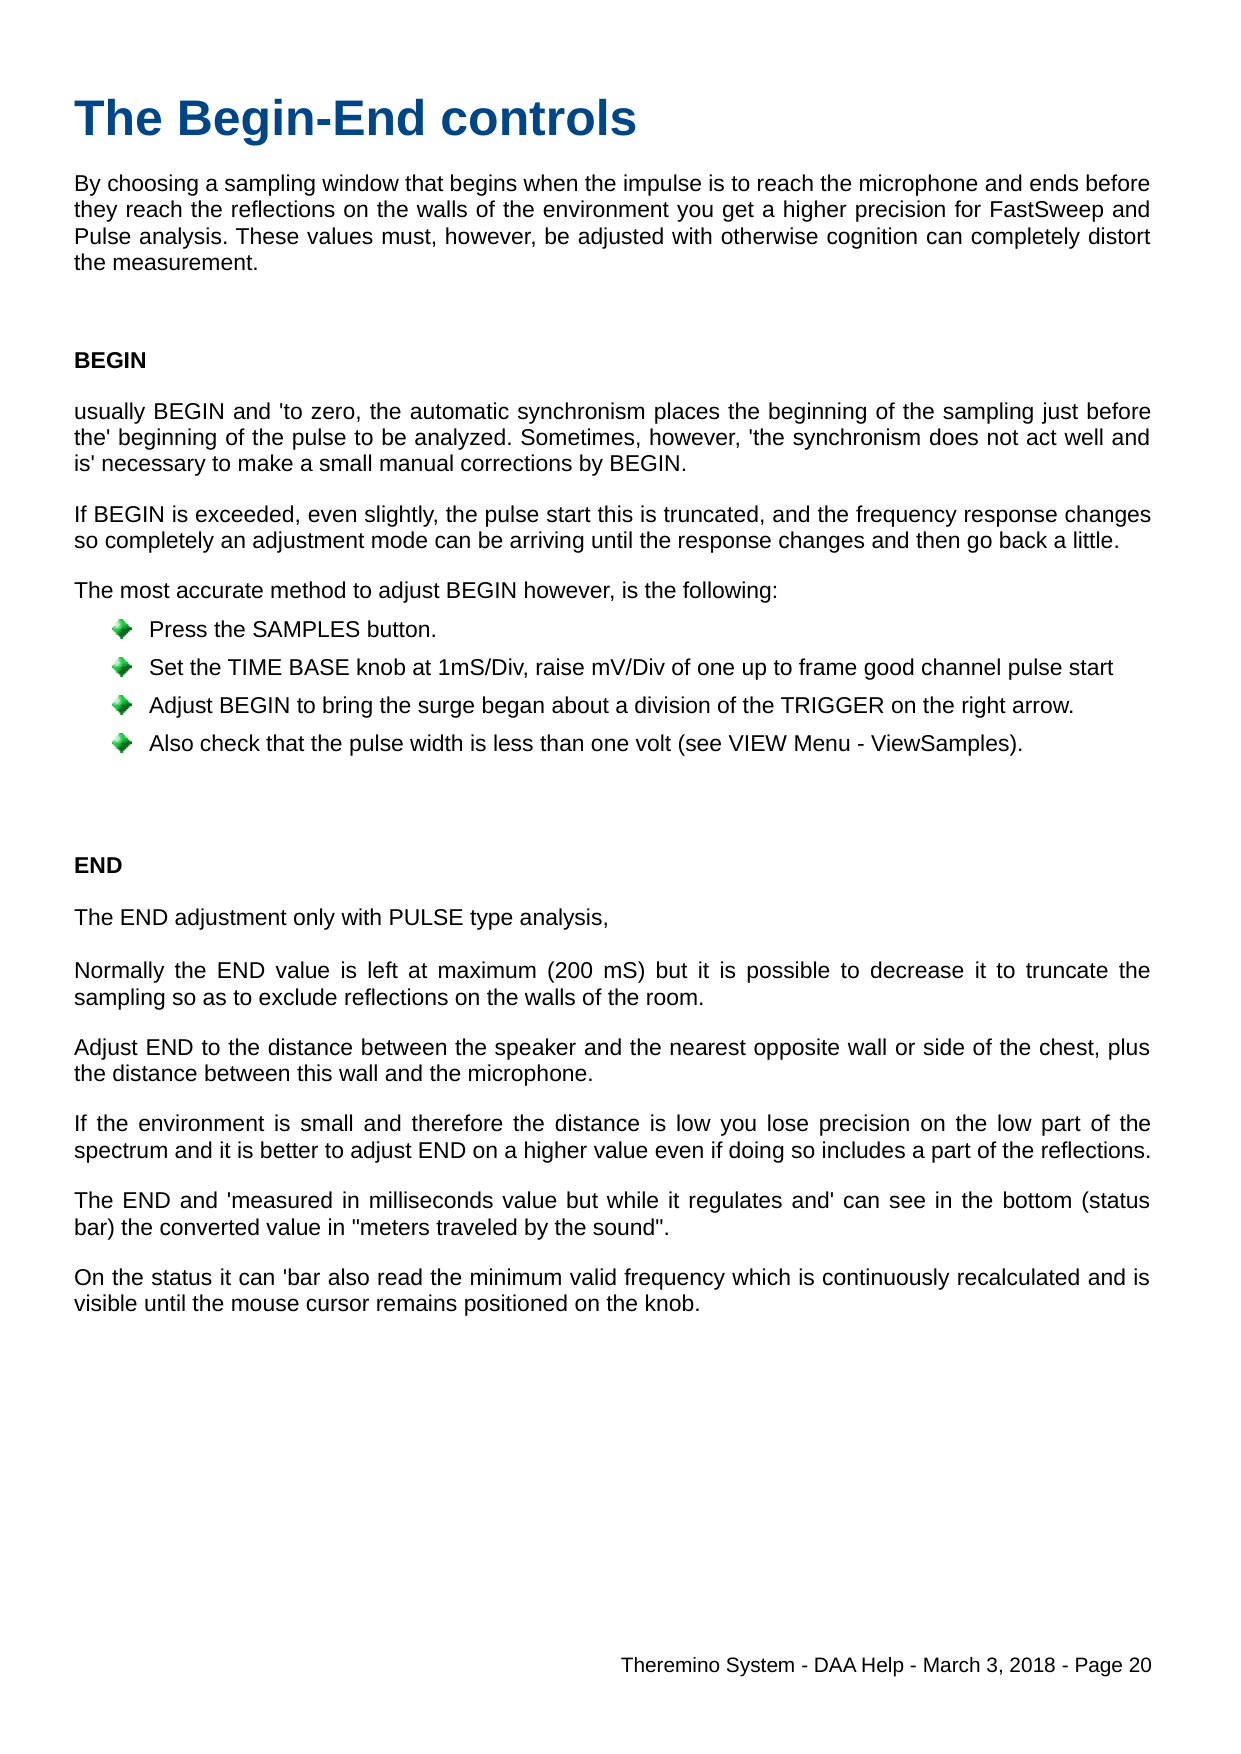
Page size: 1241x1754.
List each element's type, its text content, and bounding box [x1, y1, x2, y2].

picture [112, 657, 132, 677]
text Adjust END to the distance between the speaker and the nearest opposite wall or side of the chest, plus the distance between this wall and the microphone. [74, 1034, 1152, 1086]
list Adjust BEGIN to bring the surge began about a division of the TRIGGER on the right arrow. [111, 692, 1152, 718]
text By choosing a sampling window that begins when the impulse is to reach the microphone and ends before they reach the reflections on the walls of the environment you get a higher precision for FastSweep and Pulse analysis. These values must, however, be adjusted with otherwise cognition can completely distort the measurement. [74, 170, 1152, 276]
picture [112, 619, 132, 639]
text The END and 'measured in milliseconds value but while it regulates and' can see in the bottom (status bar) the converted value in "meters traveled by the sound". [74, 1187, 1152, 1240]
subtitle The Begin-End controls [74, 89, 1152, 146]
text If the environment is small and therefore the distance is low you lose precision on the low part of the spectrum and it is better to adjust END on a higher value even if doing so includes a part of the reflections. [74, 1110, 1152, 1163]
text If BEGIN is exceeded, even slightly, the pulse start this is truncated, and the frequency response changes so completely an adjustment mode can be arriving until the response changes and then go back a little. [74, 501, 1152, 553]
list Press the SAMPLES button. [111, 616, 1152, 642]
text On the status it can 'bar also read the minimum valid frequency which is continuously recalculated and is visible until the mouse cursor remains positioned on the knob. [74, 1264, 1152, 1316]
picture [112, 695, 132, 715]
text BEGIN [74, 347, 1152, 374]
text usually BEGIN and 'to zero, the automatic synchronism places the beginning of the sampling just before the' beginning of the pulse to be analyzed. Sometimes, however, 'the synchronism does not act well and is' necessary to make a small manual corrections by BEGIN. [74, 398, 1152, 477]
picture [112, 733, 132, 753]
text END [74, 852, 1152, 878]
text The most accurate method to adjust BEGIN however, is the following: [74, 577, 1152, 604]
list Also check that the pulse width is less than one volt (see VIEW Menu - ViewSamples). [111, 730, 1152, 756]
list Set the TIME BASE knob at 1mS/Div, raise mV/Div of one up to frame good channel pulse start [111, 654, 1152, 680]
text The END adjustment only with PULSE type analysis, [74, 904, 1152, 931]
text Normally the END value is left at maximum (200 mS) but it is possible to decrease it to truncate the sampling so as to exclude reflections on the walls of the room. [74, 957, 1152, 1010]
